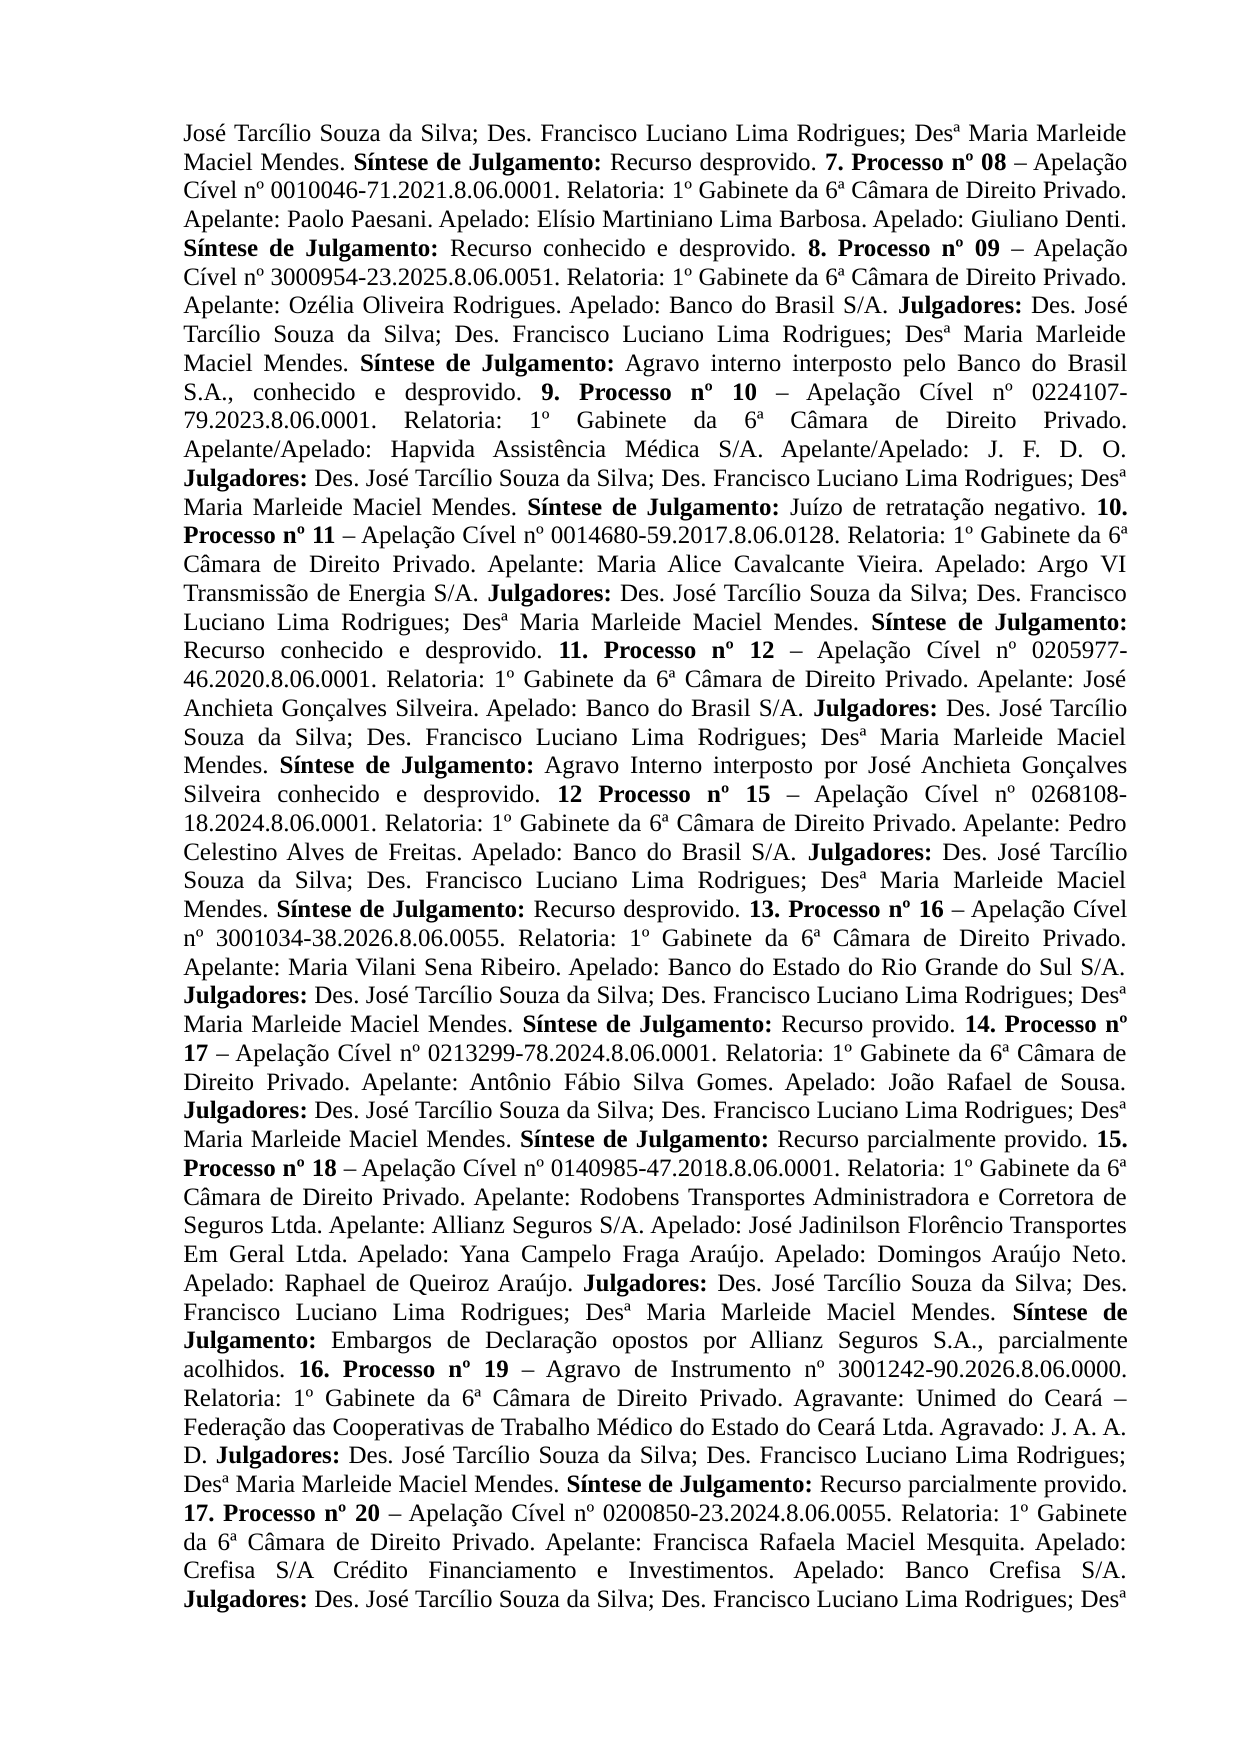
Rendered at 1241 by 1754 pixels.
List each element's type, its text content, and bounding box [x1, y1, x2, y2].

text José Tarcílio Souza da Silva; Des. Francisco Luciano Lima Rodrigues; Desª Maria Marleide Maciel Mendes. Síntese de Julgamento: Recurso desprovido. 7. Processo nº 08 – Apelação Cível nº 0010046-71.2021.8.06.0001. Relatoria: 1º Gabinete da 6ª Câmara de Direito Privado. Apelante: Paolo Paesani. Apelado: Elísio Martiniano Lima Barbosa. Apelado: Giuliano Denti. Síntese de Julgamento: Recurso conhecido e desprovido. 8. Processo nº 09 – Apelação Cível nº 3000954-23.2025.8.06.0051. Relatoria: 1º Gabinete da 6ª Câmara de Direito Privado. Apelante: Ozélia Oliveira Rodrigues. Apelado: Banco do Brasil S/A. Julgadores: Des. José Tarcílio Souza da Silva; Des. Francisco Luciano Lima Rodrigues; Desª Maria Marleide Maciel Mendes. Síntese de Julgamento: Agravo interno interposto pelo Banco do Brasil S.A., conhecido e desprovido. 9. Processo nº 10 – Apelação Cível nº 0224107-79.2023.8.06.0001. Relatoria: 1º Gabinete da 6ª Câmara de Direito Privado. Apelante/Apelado: Hapvida Assistência Médica S/A. Apelante/Apelado: J. F. D. O. Julgadores: Des. José Tarcílio Souza da Silva; Des. Francisco Luciano Lima Rodrigues; Desª Maria Marleide Maciel Mendes. Síntese de Julgamento: Juízo de retratação negativo. 10. Processo nº 11 – Apelação Cível nº 0014680-59.2017.8.06.0128. Relatoria: 1º Gabinete da 6ª Câmara de Direito Privado. Apelante: Maria Alice Cavalcante Vieira. Apelado: Argo VI Transmissão de Energia S/A. Julgadores: Des. José Tarcílio Souza da Silva; Des. Francisco Luciano Lima Rodrigues; Desª Maria Marleide Maciel Mendes. Síntese de Julgamento: Recurso conhecido e desprovido. 11. Processo nº 12 – Apelação Cível nº 0205977-46.2020.8.06.0001. Relatoria: 1º Gabinete da 6ª Câmara de Direito Privado. Apelante: José Anchieta Gonçalves Silveira. Apelado: Banco do Brasil S/A. Julgadores: Des. José Tarcílio Souza da Silva; Des. Francisco Luciano Lima Rodrigues; Desª Maria Marleide Maciel Mendes. Síntese de Julgamento: Agravo Interno interposto por José Anchieta Gonçalves Silveira conhecido e desprovido. 12 Processo nº 15 – Apelação Cível nº 0268108-18.2024.8.06.0001. Relatoria: 1º Gabinete da 6ª Câmara de Direito Privado. Apelante: Pedro Celestino Alves de Freitas. Apelado: Banco do Brasil S/A. Julgadores: Des. José Tarcílio Souza da Silva; Des. Francisco Luciano Lima Rodrigues; Desª Maria Marleide Maciel Mendes. Síntese de Julgamento: Recurso desprovido. 13. Processo nº 16 – Apelação Cível nº 3001034-38.2026.8.06.0055. Relatoria: 1º Gabinete da 6ª Câmara de Direito Privado. Apelante: Maria Vilani Sena Ribeiro. Apelado: Banco do Estado do Rio Grande do Sul S/A. Julgadores: Des. José Tarcílio Souza da Silva; Des. Francisco Luciano Lima Rodrigues; Desª Maria Marleide Maciel Mendes. Síntese de Julgamento: Recurso provido. 14. Processo nº 17 – Apelação Cível nº 0213299-78.2024.8.06.0001. Relatoria: 1º Gabinete da 6ª Câmara de Direito Privado. Apelante: Antônio Fábio Silva Gomes. Apelado: João Rafael de Sousa. Julgadores: Des. José Tarcílio Souza da Silva; Des. Francisco Luciano Lima Rodrigues; Desª Maria Marleide Maciel Mendes. Síntese de Julgamento: Recurso parcialmente provido. 15. Processo nº 18 – Apelação Cível nº 0140985-47.2018.8.06.0001. Relatoria: 1º Gabinete da 6ª Câmara de Direito Privado. Apelante: Rodobens Transportes Administradora e Corretora de Seguros Ltda. Apelante: Allianz Seguros S/A. Apelado: José Jadinilson Florêncio Transportes Em Geral Ltda. Apelado: Yana Campelo Fraga Araújo. Apelado: Domingos Araújo Neto. Apelado: Raphael de Queiroz Araújo. Julgadores: Des. José Tarcílio Souza da Silva; Des. Francisco Luciano Lima Rodrigues; Desª Maria Marleide Maciel Mendes. Síntese de Julgamento: Embargos de Declaração opostos por Allianz Seguros S.A., parcialmente acolhidos. 16. Processo nº 19 – Agravo de Instrumento nº 3001242-90.2026.8.06.0000. Relatoria: 1º Gabinete da 6ª Câmara de Direito Privado. Agravante: Unimed do Ceará – Federação das Cooperativas de Trabalho Médico do Estado do Ceará Ltda. Agravado: J. A. A. D. Julgadores: Des. José Tarcílio Souza da Silva; Des. Francisco Luciano Lima Rodrigues; Desª Maria Marleide Maciel Mendes. Síntese de Julgamento: Recurso parcialmente provido. 17. Processo nº 20 – Apelação Cível nº 0200850-23.2024.8.06.0055. Relatoria: 1º Gabinete da 6ª Câmara de Direito Privado. Apelante: Francisca Rafaela Maciel Mesquita. Apelado: Crefisa S/A Crédito Financiamento e Investimentos. Apelado: Banco Crefisa S/A. Julgadores: Des. José Tarcílio Souza da Silva; Des. Francisco Luciano Lima Rodrigues; Desª [183, 118, 1128, 1613]
